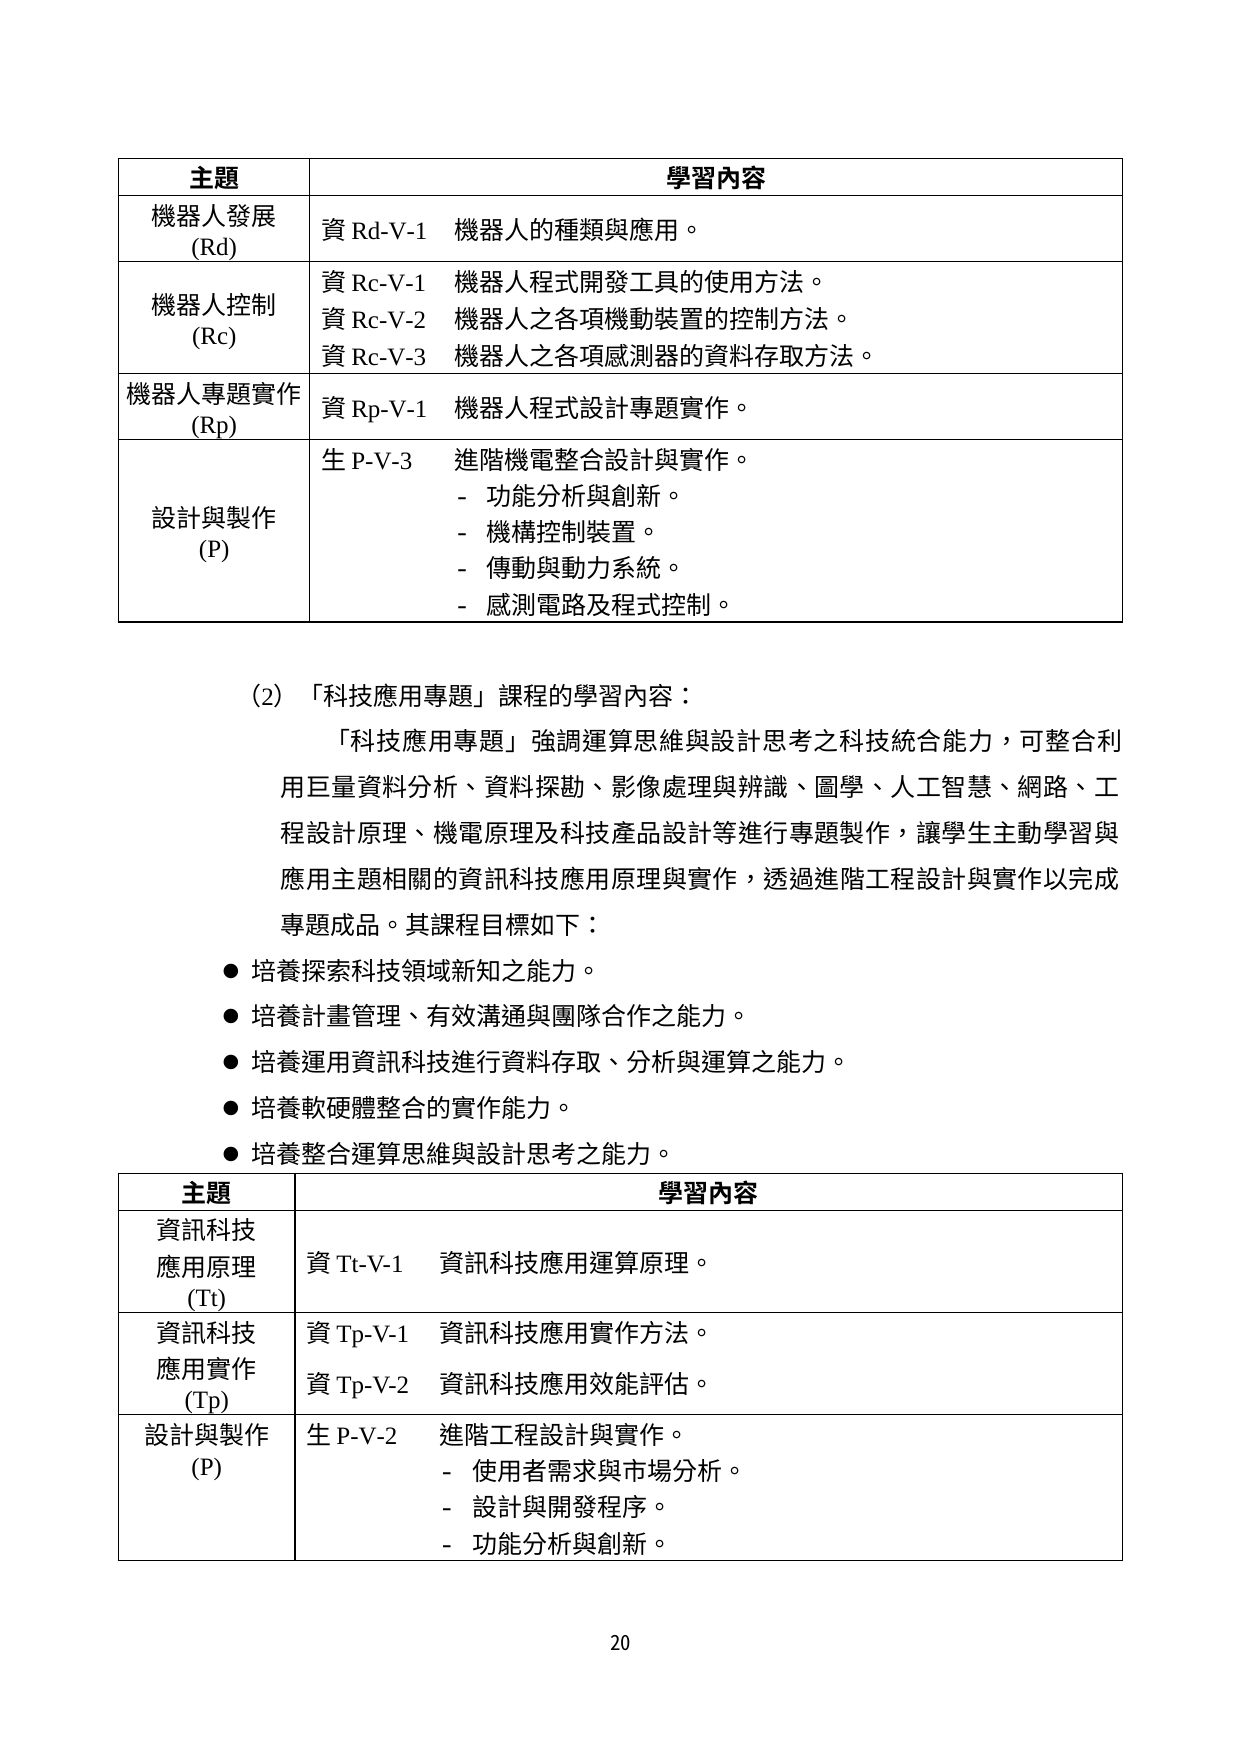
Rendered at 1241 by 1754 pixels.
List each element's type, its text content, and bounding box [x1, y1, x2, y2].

table_cell 生P-V-3 [310, 440, 443, 621]
table_cell 機器人的種類與應用。 [443, 196, 1122, 261]
table_cell 機器人之各項機動裝置的控制方法。 [443, 299, 1122, 336]
table_cell 機器人發展 (Rd) [119, 196, 309, 261]
table_cell 進階工程設計與實作。 使用者需求與市場分析。 設計與開發程序。 功能分析與創新。 [428, 1415, 1122, 1560]
table_cell 機器人之各項感測器的資料存取方法。 [443, 336, 1122, 373]
table_header 學習內容 [296, 1174, 1122, 1210]
list 培養探索科技領域新知之能力。 [221, 943, 1122, 989]
text 「科技應用專題」強調運算思維與設計思考之科技統合能力，可整合利用巨量資料分析、資料探勘、影像處理與辨識、圖學、人工智慧、網路、工程設計原理、機電原理及科技產品設計等進行專題製作，讓學生主動學習與應用主題相關的資訊科技應用原理與實作，透過進階工程設計與實作以完成專題成品。其課程目標如下： [281, 714, 1122, 943]
table_cell 資訊科技 應用原理 (Tt) [119, 1211, 294, 1312]
text （2）「科技應用專題」課程的學習內容： [168, 668, 1122, 714]
table_header 學習內容 [310, 159, 1122, 195]
table_cell 資Tp-V-1 [296, 1313, 428, 1349]
table_cell 資Rc-V-2 [310, 299, 443, 336]
table_cell 資Rp-V-1 [310, 374, 443, 439]
table_cell 資訊科技 應用實作 (Tp) [119, 1313, 294, 1414]
table_cell 機器人專題實作(Rp) [119, 374, 309, 439]
table_cell 資Tt-V-1 [296, 1211, 428, 1312]
table_cell 生P-V-2 [296, 1415, 428, 1560]
list 培養計畫管理、有效溝通與團隊合作之能力。 [221, 989, 1122, 1035]
table_cell 資Rc-V-1 [310, 262, 443, 298]
table_cell 機器人控制 (Rc) [119, 262, 309, 373]
table_cell 資訊科技應用效能評估。 [428, 1349, 1122, 1414]
table_cell 設計與製作 (P) [119, 1415, 294, 1560]
table_cell 資訊科技應用實作方法。 [428, 1313, 1122, 1349]
table_cell 機器人程式開發工具的使用方法。 [443, 262, 1122, 298]
table_cell 機器人程式設計專題實作。 [443, 374, 1122, 439]
table_cell 資Rd-V-1 [310, 196, 443, 261]
list 培養運用資訊科技進行資料存取、分析與運算之能力。 [221, 1035, 1122, 1081]
table_cell 資Tp-V-2 [296, 1349, 428, 1414]
table_cell 進階機電整合設計與實作。 功能分析與創新。 機構控制裝置。 傳動與動力系統。 感測電路及程式控制。 [443, 440, 1122, 621]
table_cell 資訊科技應用運算原理。 [428, 1211, 1122, 1312]
table_header 主題 [119, 159, 309, 195]
table_header 主題 [119, 1174, 294, 1210]
list 培養軟硬體整合的實作能力。 [221, 1081, 1122, 1127]
table_cell 設計與製作 (P) [119, 440, 309, 621]
list 培養整合運算思維與設計思考之能力。 [221, 1127, 1122, 1172]
table_cell 資Rc-V-3 [310, 336, 443, 373]
